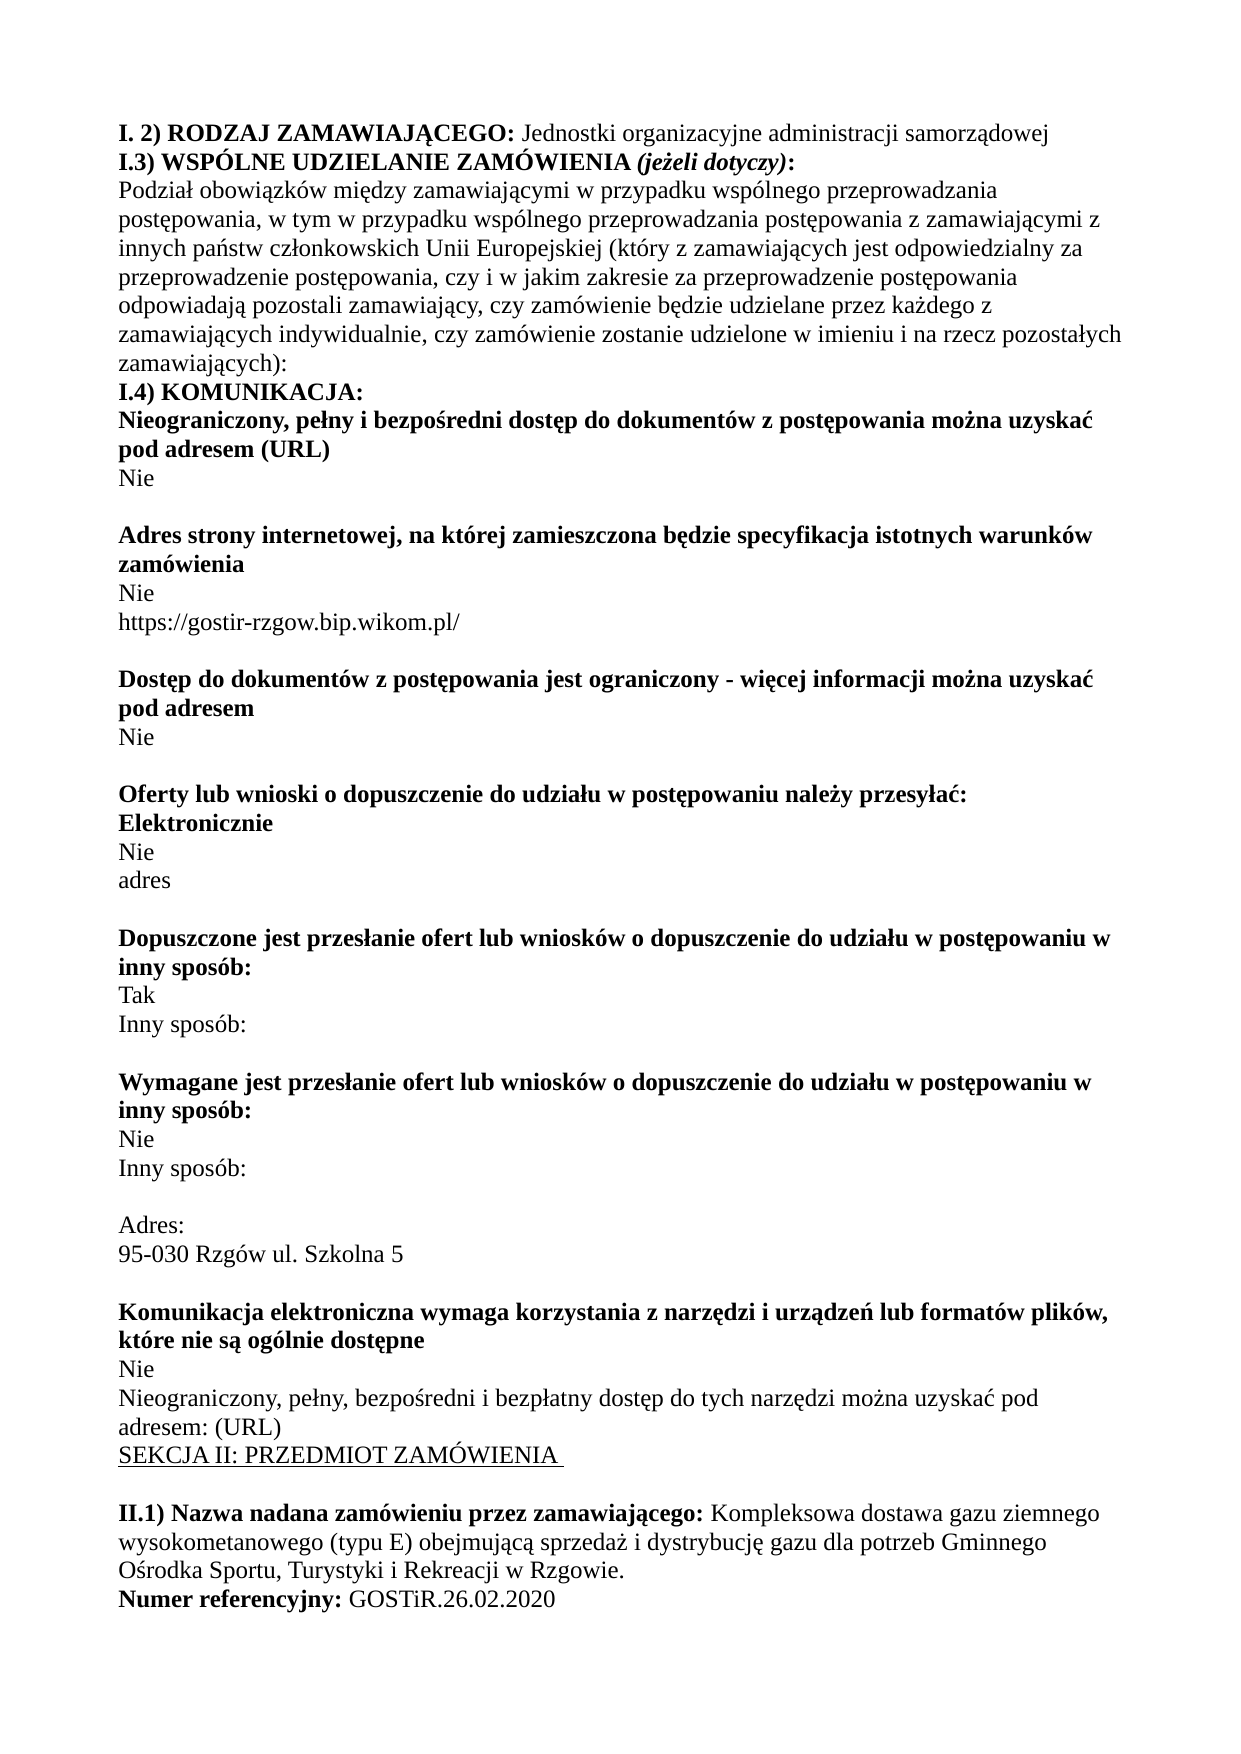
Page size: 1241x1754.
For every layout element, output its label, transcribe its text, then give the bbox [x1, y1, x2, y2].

text Nie [118, 463, 1122, 492]
text Nie Nieograniczony, pełny, bezpośredni i bezpłatny dostęp do tych narzędzi można uzyskać pod adresem: (URL) [118, 1354, 1122, 1441]
text Dopuszczone jest przesłanie ofert lub wniosków o dopuszczenie do udziału w postępowaniu w inny sposób: Tak Inny sposób: Wymagane jest przesłanie ofert lub wniosków o dopuszczenie do udziału w postępowaniu w inny sposób: Nie Inny sposób: Adres: 95-030 Rzgów ul. Szkolna 5 [118, 923, 1122, 1268]
text I.4) KOMUNIKACJA: Nieograniczony, pełny i bezpośredni dostęp do dokumentów z postępowania można uzyskać pod adresem (URL) [118, 377, 1122, 463]
text Nie [118, 722, 1122, 751]
text Dostęp do dokumentów z postępowania jest ograniczony - więcej informacji można uzyskać pod adresem [118, 636, 1122, 722]
text Podział obowiązków między zamawiającymi w przypadku wspólnego przeprowadzania postępowania, w tym w przypadku wspólnego przeprowadzania postępowania z zamawiającymi z innych państw członkowskich Unii Europejskiej (który z zamawiających jest odpowiedzialny za przeprowadzenie postępowania, czy i w jakim zakresie za przeprowadzenie postępowania odpowiadają pozostali zamawiający, czy zamówienie będzie udzielane przez każdego z zamawiających indywidualnie, czy zamówienie zostanie udzielone w imieniu i na rzecz pozostałych zamawiających): [118, 176, 1122, 377]
text Komunikacja elektroniczna wymaga korzystania z narzędzi i urządzeń lub formatów plików, które nie są ogólnie dostępne [118, 1268, 1122, 1354]
text Adres strony internetowej, na której zamieszczona będzie specyfikacja istotnych warunków zamówienia [118, 492, 1122, 578]
text Oferty lub wnioski o dopuszczenie do udziału w postępowaniu należy przesyłać: Elektronicznie [118, 751, 1122, 837]
text Nie https://gostir-rzgow.bip.wikom.pl/ [118, 578, 1122, 636]
text I.3) WSPÓLNE UDZIELANIE ZAMÓWIENIA (jeżeli dotyczy): [118, 147, 1122, 176]
text I. 2) RODZAJ ZAMAWIAJĄCEGO: Jednostki organizacyjne administracji samorządowej [118, 118, 1122, 147]
text Nie adres [118, 837, 1122, 894]
text SEKCJA II: PRZEDMIOT ZAMÓWIENIA [118, 1441, 1122, 1469]
text II.1) Nazwa nadana zamówieniu przez zamawiającego: Kompleksowa dostawa gazu ziemnego wysokometanowego (typu E) obejmującą sprzedaż i dystrybucję gazu dla potrzeb Gminnego Ośrodka Sportu, Turystyki i Rekreacji w Rzgowie. Numer referencyjny: GOSTiR.26.02.2020 [118, 1469, 1122, 1613]
